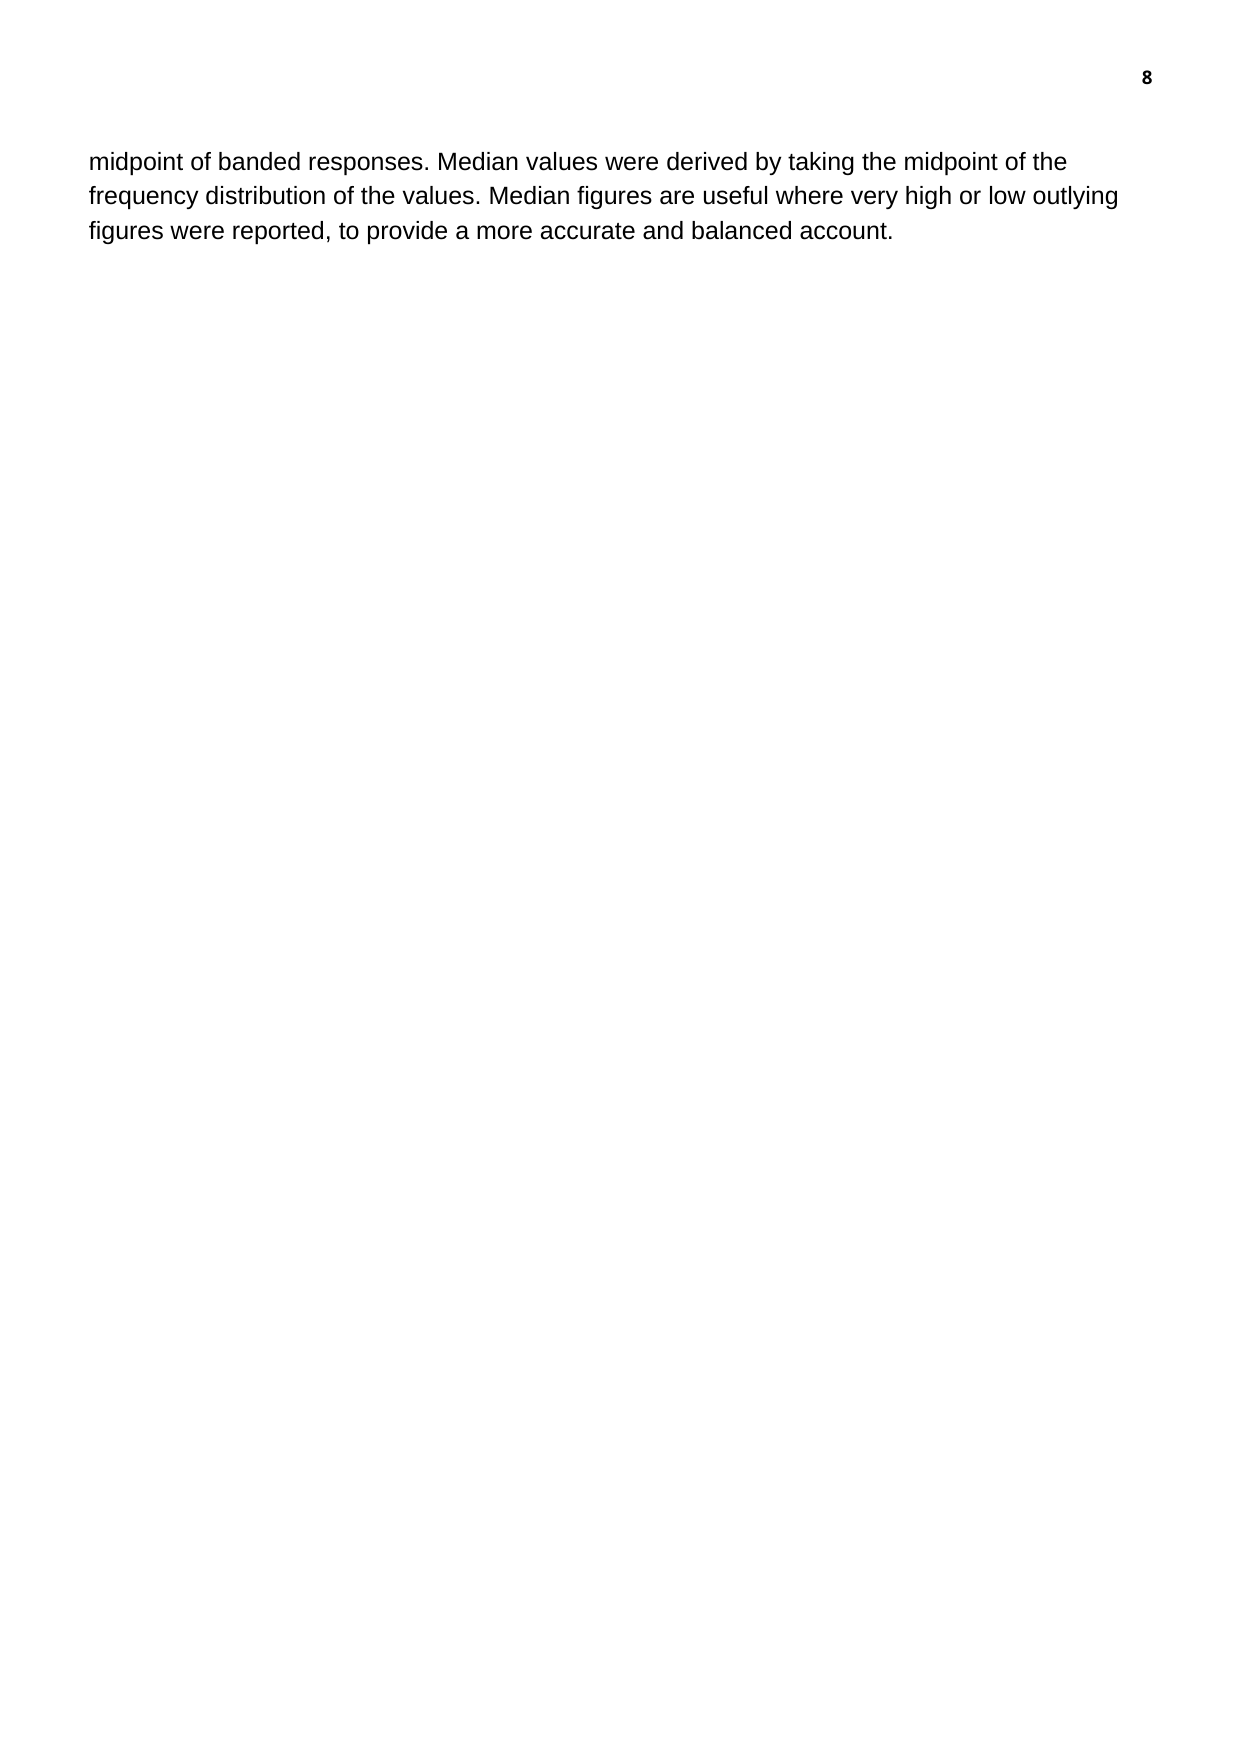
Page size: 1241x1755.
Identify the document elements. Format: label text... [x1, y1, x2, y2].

list midpoint of banded responses. Median values were derived by taking the midpoint of the frequency distribution of the values. Median figures are useful where very high or low outlying figures were reported, to provide a more accurate and balanced account. [89, 147, 1152, 244]
